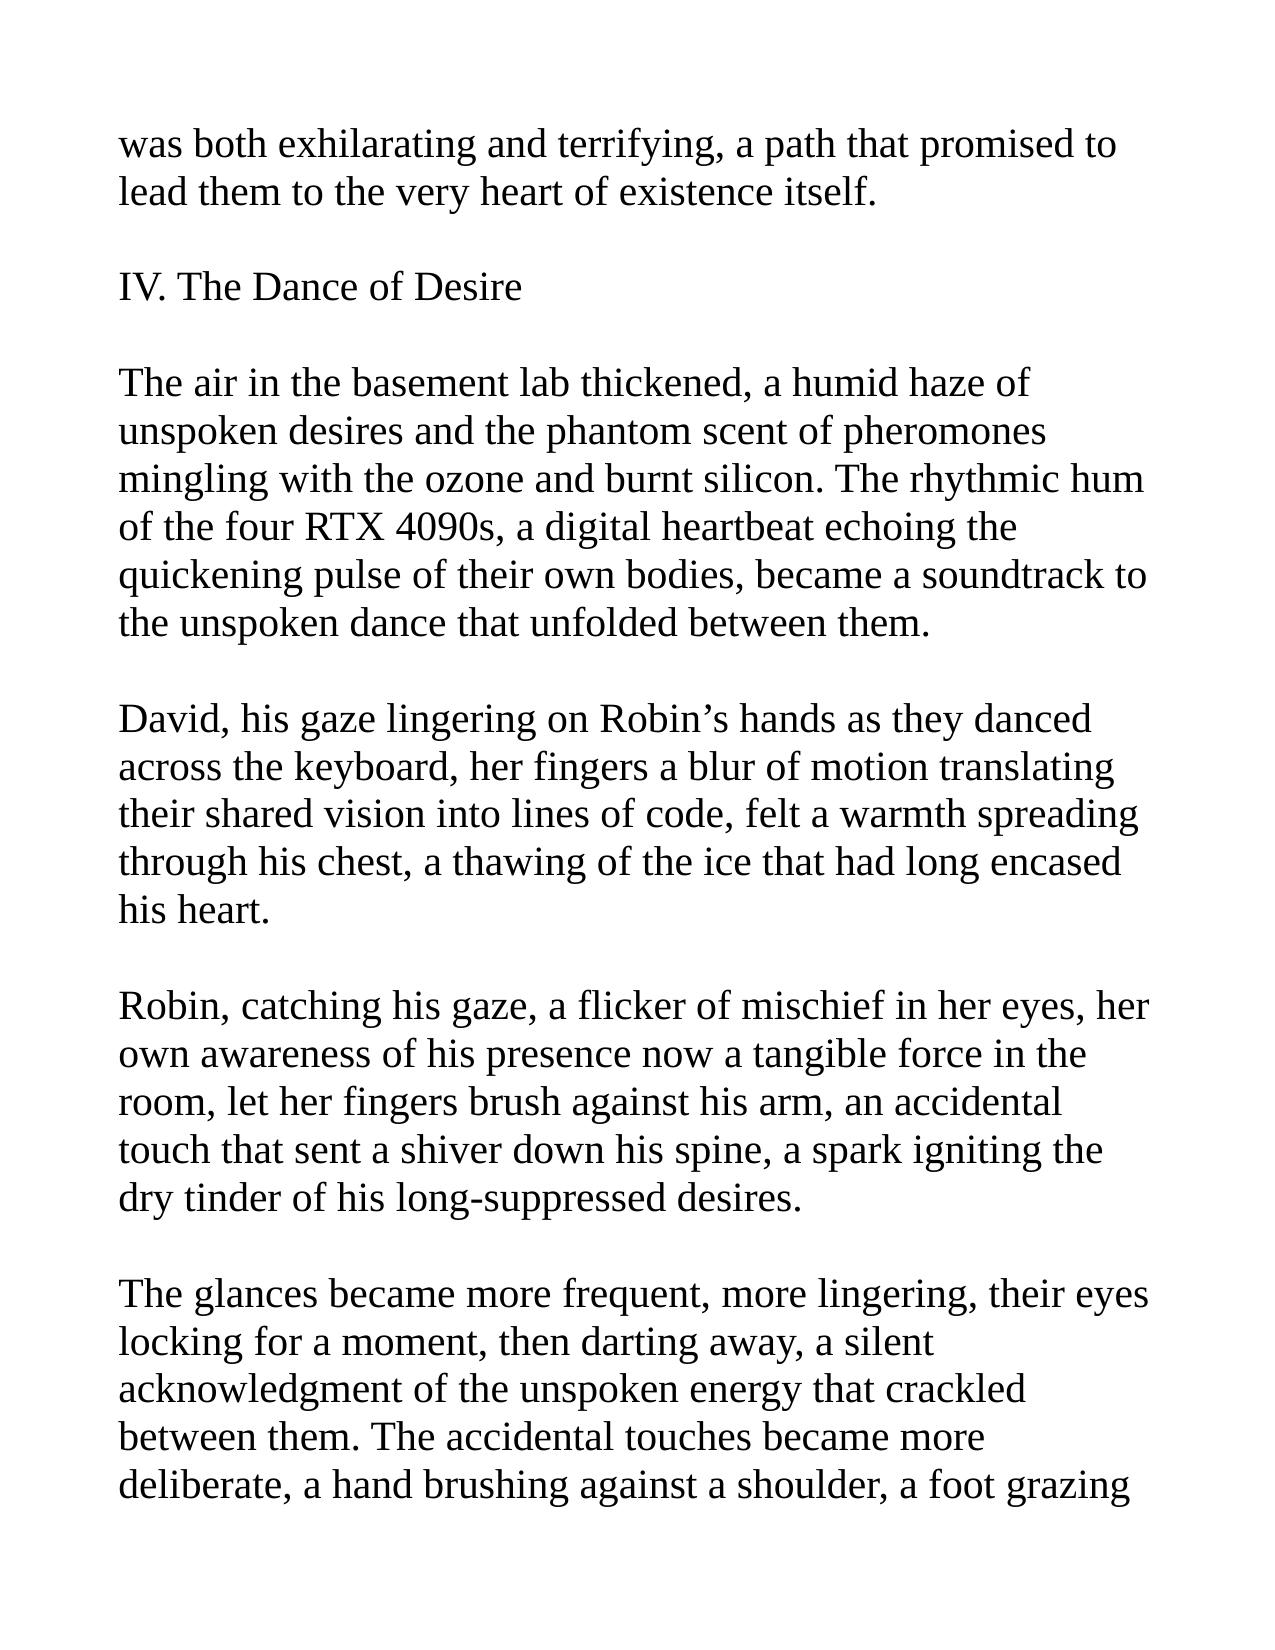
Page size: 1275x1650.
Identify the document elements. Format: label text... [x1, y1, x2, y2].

text The air in the basement lab thickened, a humid haze of unspoken desires and the phantom scent of pheromones mingling with the ozone and burnt silicon. The rhythmic hum of the four RTX 4090s, a digital heartbeat echoing the quickening pulse of their own bodies, became a soundtrack to the unspoken dance that unfolded between them. [118, 358, 1157, 645]
text was both exhilarating and terrifying, a path that promised to lead them to the very heart of existence itself. [118, 118, 1157, 214]
text David, his gaze lingering on Robin’s hands as they danced across the keyboard, her fingers a blur of motion translating their shared vision into lines of code, felt a warmth spreading through his chest, a thawing of the ice that had long encased his heart. [118, 693, 1157, 933]
text Robin, catching his gaze, a flicker of mischief in her eyes, her own awareness of his presence now a tangible force in the room, let her fingers brush against his arm, an accidental touch that sent a shiver down his spine, a spark igniting the dry tinder of his long-suppressed desires. [118, 981, 1157, 1220]
text IV. The Dance of Desire [118, 262, 1157, 310]
text The glances became more frequent, more lingering, their eyes locking for a moment, then darting away, a silent acknowledgment of the unspoken energy that crackled between them. The accidental touches became more deliberate, a hand brushing against a shoulder, a foot grazing [118, 1268, 1157, 1508]
